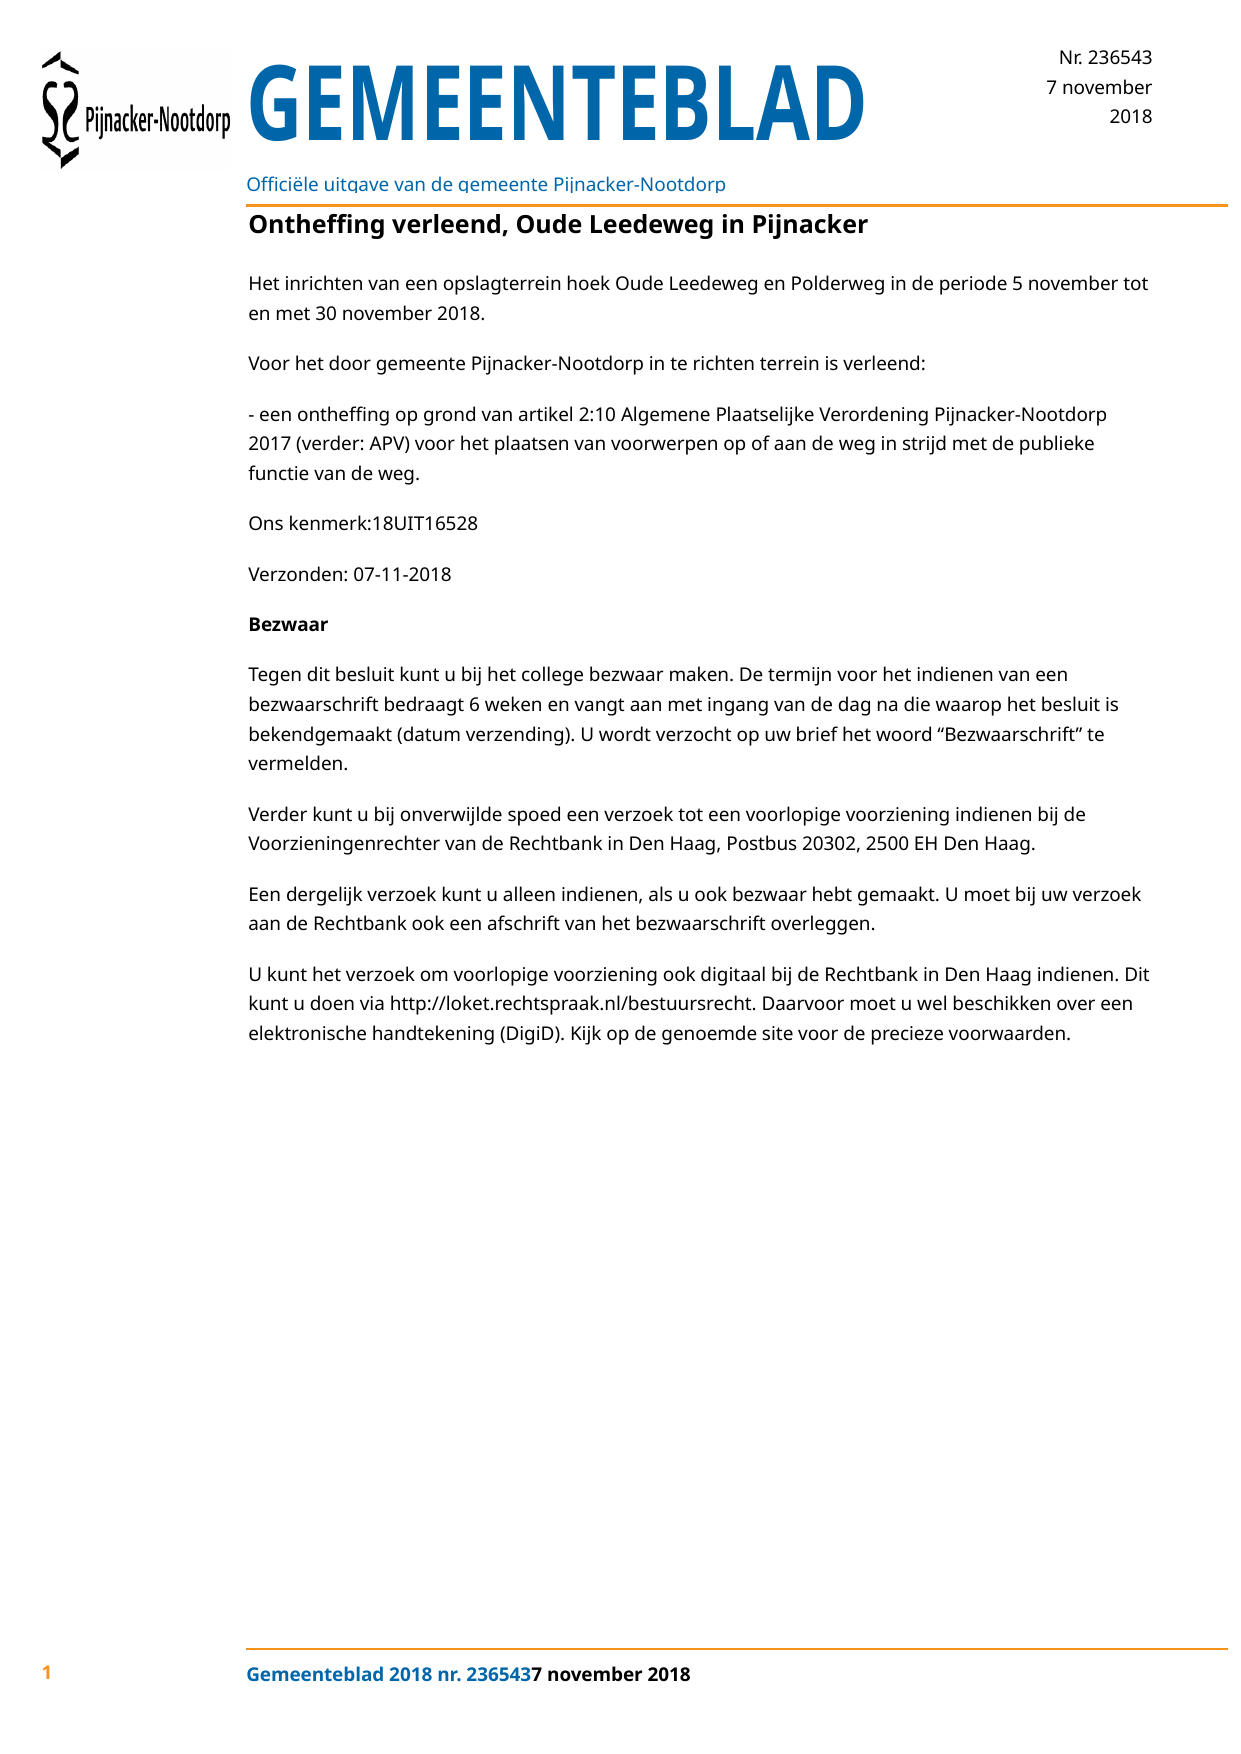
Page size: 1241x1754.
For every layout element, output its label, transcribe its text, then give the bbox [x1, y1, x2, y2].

picture [41, 47, 231, 172]
text Bezwaar [248, 611, 1152, 637]
text Verzonden: 07-11-2018 [248, 561, 1152, 586]
text Tegen dit besluit kunt u bij het college bezwaar maken. De termijn voor het indienen van een bezwaarschrift bedraagt 6 weken en vangt aan met ingang van de dag na die waarop het besluit is bekendgemaakt (datum verzending). U wordt verzocht op uw brief het woord “Bezwaarschrift” te vermelden. [248, 662, 1152, 776]
text Een dergelijk verzoek kunt u alleen indienen, als u ook bezwaar hebt gemaakt. U moet bij uw verzoek aan de Rechtbank ook een afschrift van het bezwaarschrift overleggen. [248, 881, 1152, 936]
text Het inrichten van een opslagterrein hoek Oude Leedeweg en Polderweg in de periode 5 november tot en met 30 november 2018. [248, 270, 1152, 326]
text Ons kenmerk:18UIT16528 [248, 510, 1152, 536]
text - een ontheffing op grond van artikel 2:10 Algemene Plaatselijke Verordening Pijnacker-Nootdorp 2017 (verder: APV) voor het plaatsen van voorwerpen op of aan de weg in strijd met de publieke functie van de weg. [248, 401, 1152, 486]
text Voor het door gemeente Pijnacker-Nootdorp in te richten terrein is verleend: [248, 350, 1152, 376]
text Ontheffing verleend, Oude Leedeweg in Pijnacker [248, 207, 1152, 241]
text Verder kunt u bij onverwijlde spoed een verzoek tot een voorlopige voorziening indienen bij de Voorzieningenrechter van de Rechtbank in Den Haag, Postbus 20302, 2500 EH Den Haag. [248, 801, 1152, 856]
text U kunt het verzoek om voorlopige voorziening ook digitaal bij de Rechtbank in Den Haag indienen. Dit kunt u doen via http://loket.rechtspraak.nl/bestuursrecht. Daarvoor moet u wel beschikken over een elektronische handtekening (DigiD). Kijk op de genoemde site voor de precieze voorwaarden. [248, 961, 1152, 1046]
